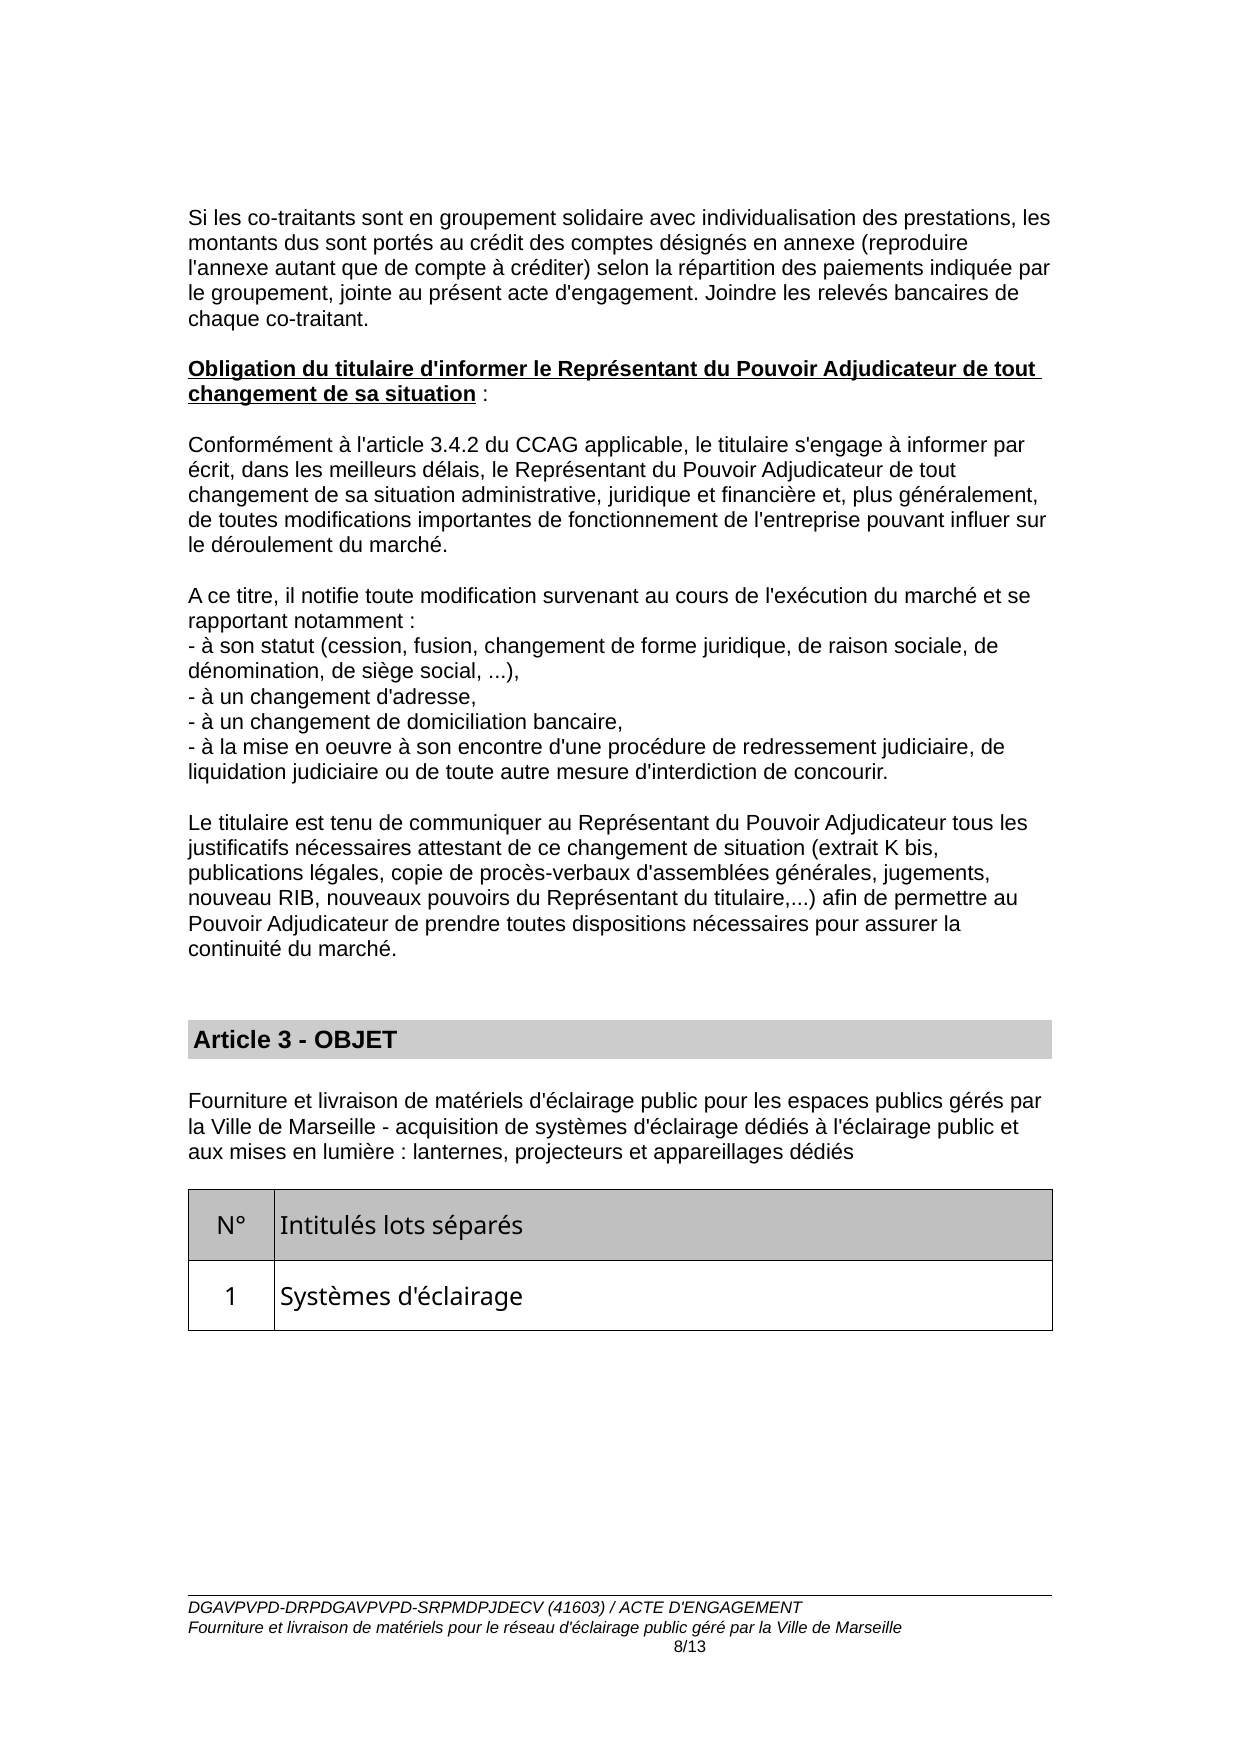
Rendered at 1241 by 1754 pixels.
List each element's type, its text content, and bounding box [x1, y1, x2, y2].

text Le titulaire est tenu de communiquer au Représentant du Pouvoir Adjudicateur tous les justificatifs nécessaires attestant de ce changement de situation (extrait K bis, publications légales, copie de procès-verbaux d'assemblées générales, jugements, nouveau RIB, nouveaux pouvoirs du Représentant du titulaire,...) afin de permettre au Pouvoir Adjudicateur de prendre toutes dispositions nécessaires pour assurer la continuité du marché. [188, 809, 1052, 961]
text - à un changement d'adresse, [188, 683, 1052, 709]
table_header Intitulés lots séparés [275, 1190, 1052, 1260]
text - à la mise en oeuvre à son encontre d'une procédure de redressement judiciaire, de liquidation judiciaire ou de toute autre mesure d'interdiction de concourir. [188, 734, 1052, 784]
text Fourniture et livraison de matériels d'éclairage public pour les espaces publics gérés par la Ville de Marseille - acquisition de systèmes d'éclairage dédiés à l'éclairage public et aux mises en lumière : lanternes, projecteurs et appareillages dédiés [188, 1088, 1052, 1164]
text Si les co-traitants sont en groupement solidaire avec individualisation des prestations, les montants dus sont portés au crédit des comptes désignés en annexe (reproduire l'annexe autant que de compte à créditer) selon la répartition des paiements indiquée par le groupement, jointe au présent acte d'engagement. Joindre les relevés bancaires de chaque co-traitant. [188, 204, 1052, 331]
text - à un changement de domiciliation bancaire, [188, 709, 1052, 734]
text A ce titre, il notifie toute modification survenant au cours de l'exécution du marché et se rapportant notamment : [188, 583, 1052, 633]
text Conformément à l'article 3.4.2 du CCAG applicable, le titulaire s'engage à informer par écrit, dans les meilleurs délais, le Représentant du Pouvoir Adjudicateur de tout changement de sa situation administrative, juridique et financière et, plus généralement, de toutes modifications importantes de fonctionnement de l'entreprise pouvant influer sur le déroulement du marché. [188, 431, 1052, 557]
text Obligation du titulaire d'informer le Représentant du Pouvoir Adjudicateur de tout changement de sa situation : [188, 356, 1052, 406]
text - à son statut (cession, fusion, changement de forme juridique, de raison sociale, de dénomination, de siège social, ...), [188, 633, 1052, 683]
table_cell Systèmes d'éclairage [275, 1261, 1052, 1330]
table_cell 1 [189, 1261, 274, 1330]
subtitle OBJET [190, 1022, 1050, 1057]
table_header N° [189, 1190, 274, 1260]
